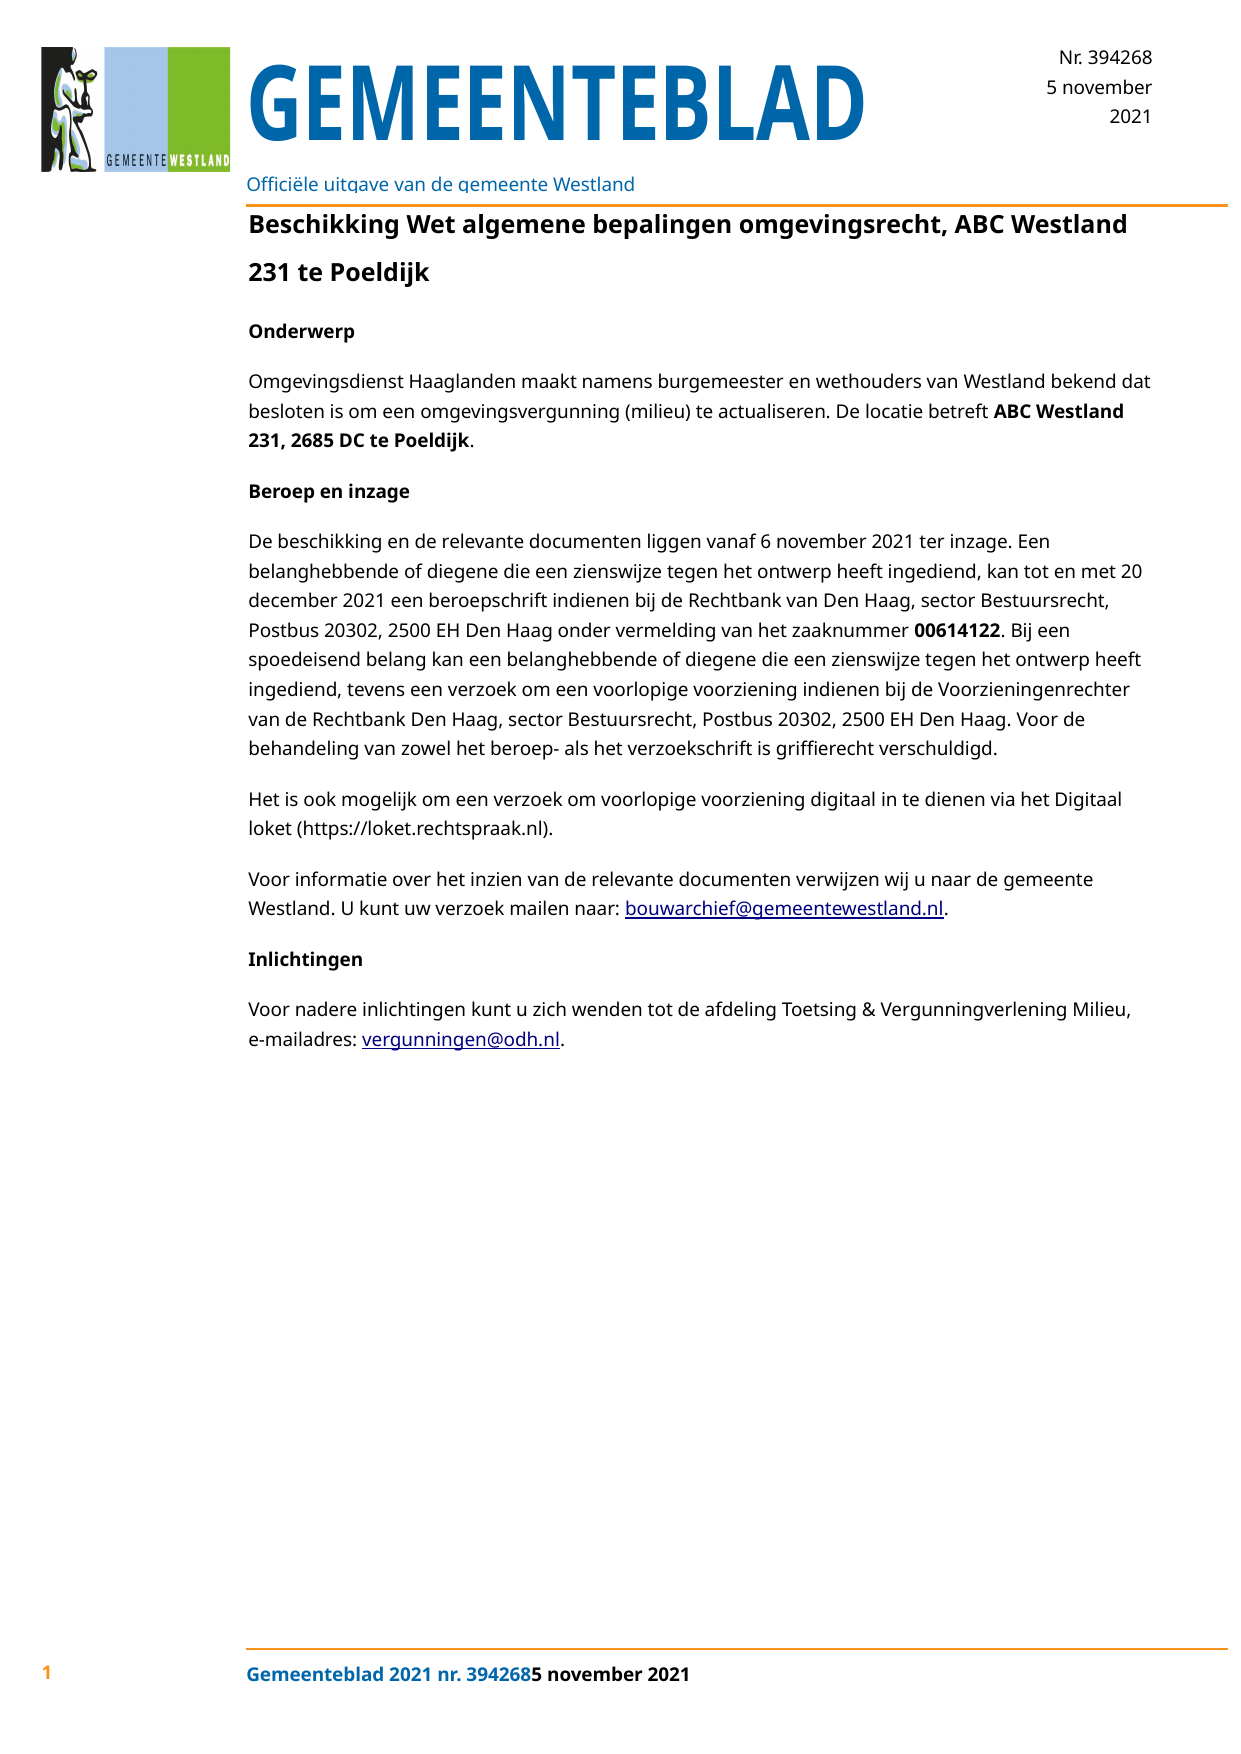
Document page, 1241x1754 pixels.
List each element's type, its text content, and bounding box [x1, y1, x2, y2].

picture [41, 47, 231, 172]
text Beschikking Wet algemene bepalingen omgevingsrecht, ABC Westland 231 te Poeldijk [248, 207, 1152, 288]
text Het is ook mogelijk om een verzoek om voorlopige voorziening digitaal in te dienen via het Digitaal loket (https://loket.rechtspraak.nl). [248, 786, 1152, 841]
text Voor nadere inlichtingen kunt u zich wenden tot de afdeling Toetsing & Vergunningverlening Milieu, e-mailadres: vergunningen@odh.nl. [248, 996, 1152, 1052]
text Voor informatie over het inzien van de relevante documenten verwijzen wij u naar de gemeente Westland. U kunt uw verzoek mailen naar: bouwarchief@gemeentewestland.nl. [248, 866, 1152, 921]
text De beschikking en de relevante documenten liggen vanaf 6 november 2021 ter inzage. Een belanghebbende of diegene die een zienswijze tegen het ontwerp heeft ingediend, kan tot en met 20 december 2021 een beroepschrift indienen bij de Rechtbank van Den Haag, sector Bestuursrecht, Postbus 20302, 2500 EH Den Haag onder vermelding van het zaaknummer 00614122. Bij een spoedeisend belang kan een belanghebbende of diegene die een zienswijze tegen het ontwerp heeft ingediend, tevens een verzoek om een voorlopige voorziening indienen bij de Voorzieningenrechter van de Rechtbank Den Haag, sector Bestuursrecht, Postbus 20302, 2500 EH Den Haag. Voor de behandeling van zowel het beroep- als het verzoekschrift is griffierecht verschuldigd. [248, 528, 1152, 761]
text Inlichtingen [248, 946, 1152, 972]
text Beroep en inzage [248, 478, 1152, 504]
text Onderwerp [248, 318, 1152, 344]
text Omgevingsdienst Haaglanden maakt namens burgemeester en wethouders van Westland bekend dat besloten is om een omgevingsvergunning (milieu) te actualiseren. De locatie betreft ABC Westland 231, 2685 DC te Poeldijk. [248, 368, 1152, 453]
